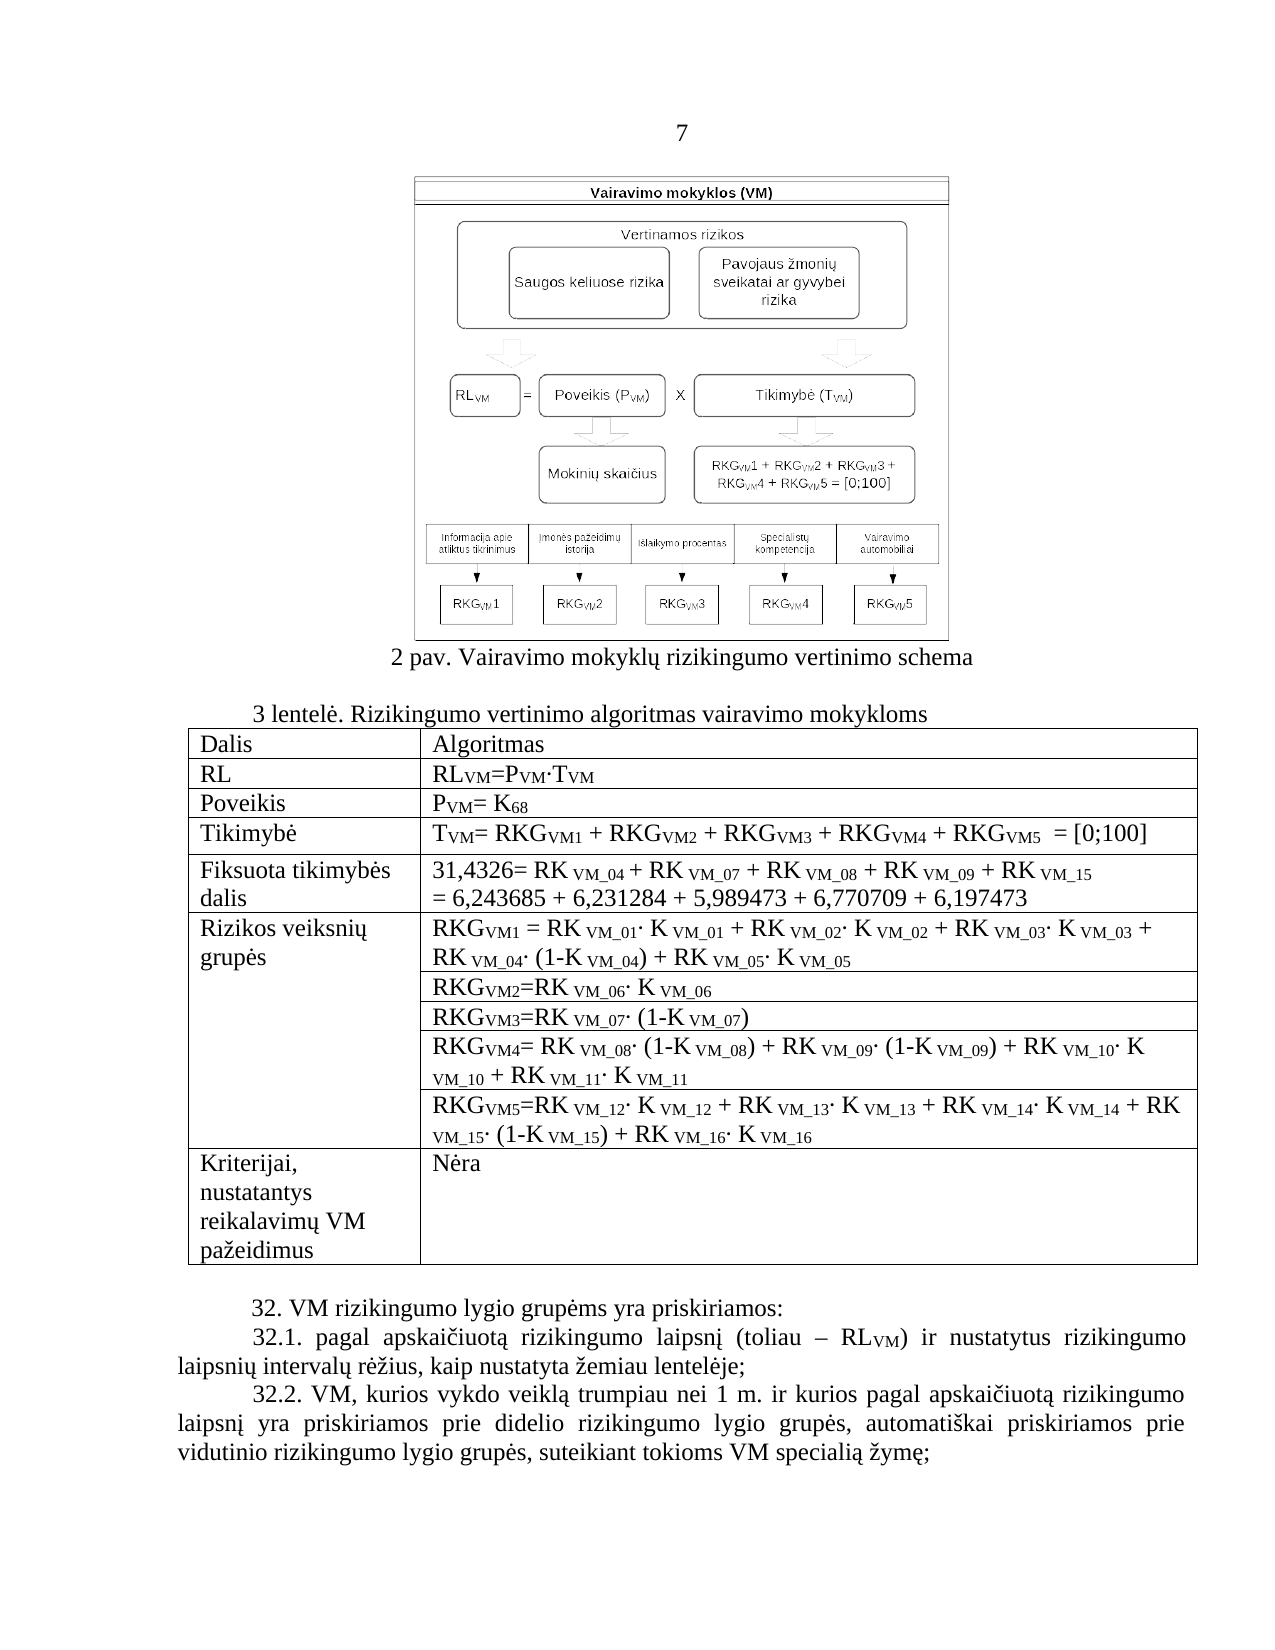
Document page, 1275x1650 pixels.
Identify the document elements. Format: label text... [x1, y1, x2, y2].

table_cell RKGVM4= RK VM_08∙ (1-K VM_08) + RK VM_09∙ (1-K VM_09) + RK VM_10∙ K VM_10 + RK VM_11∙ K VM_11 [421, 1031, 1197, 1089]
table_cell RKGVM5=RK VM_12∙ K VM_12 + RK VM_13∙ K VM_13 + RK VM_14∙ K VM_14 + RK VM_15∙ (1-K VM_15) + RK VM_16∙ K VM_16 [421, 1090, 1197, 1147]
table_cell RKGVM2=RK VM_06∙ K VM_06 [421, 972, 1197, 1001]
text 2 pav. Vairavimo mokyklų rizikingumo vertinimo schema [177, 642, 1186, 670]
table_cell RKGVM3=RK VM_07∙ (1-K VM_07) [421, 1002, 1197, 1030]
table_cell 31,4326= RK VM_04 + RK VM_07 + RK VM_08 + RK VM_09 + RK VM_15 = 6,243685 + 6,231284 + 5,989473 + 6,770709 + 6,197473 [421, 855, 1197, 912]
table_header Dalis [189, 729, 420, 758]
table_cell Rizikos veiksnių grupės [189, 913, 420, 1147]
table_cell RKGVM1 = RK VM_01∙ K VM_01 + RK VM_02∙ K VM_02 + RK VM_03∙ K VM_03 + RK VM_04∙ (1-K VM_04) + RK VM_05∙ K VM_05 [421, 913, 1197, 971]
text 32.2. VM, kurios vykdo veiklą trumpiau nei 1 m. ir kurios pagal apskaičiuotą rizikingumo laipsnį yra priskiriamos prie didelio rizikingumo lygio grupės, automatiškai priskiriamos prie vidutinio rizikingumo lygio grupės, suteikiant tokioms VM specialią žymę; [177, 1379, 1186, 1466]
table_cell Kriterijai, nustatantys reikalavimų VM pažeidimus [189, 1149, 420, 1263]
table_cell Poveikis [189, 789, 420, 817]
table_header Algoritmas [421, 729, 1197, 758]
table_cell Fiksuota tikimybės dalis [189, 855, 420, 912]
table_cell Tikimybė [189, 818, 420, 854]
text 32. VM rizikingumo lygio grupėms yra priskiriamos: [177, 1293, 1186, 1322]
table_cell PVM= K68 [421, 789, 1197, 817]
table_cell RLVM=PVM∙TVM [421, 759, 1197, 787]
table_cell TVM= RKGVM1 + RKGVM2 + RKGVM3 + RKGVM4 + RKGVM5 = [0;100] [421, 818, 1197, 854]
table_cell Nėra [421, 1149, 1197, 1263]
table_cell RL [189, 759, 420, 787]
text 32.1. pagal apskaičiuotą rizikingumo laipsnį (toliau – RLVM) ir nustatytus rizikingumo laipsnių intervalų rėžius, kaip nustatyta žemiau lentelėje; [177, 1322, 1186, 1379]
text 3 lentelė. Rizikingumo vertinimo algoritmas vairavimo mokykloms [177, 699, 1186, 728]
